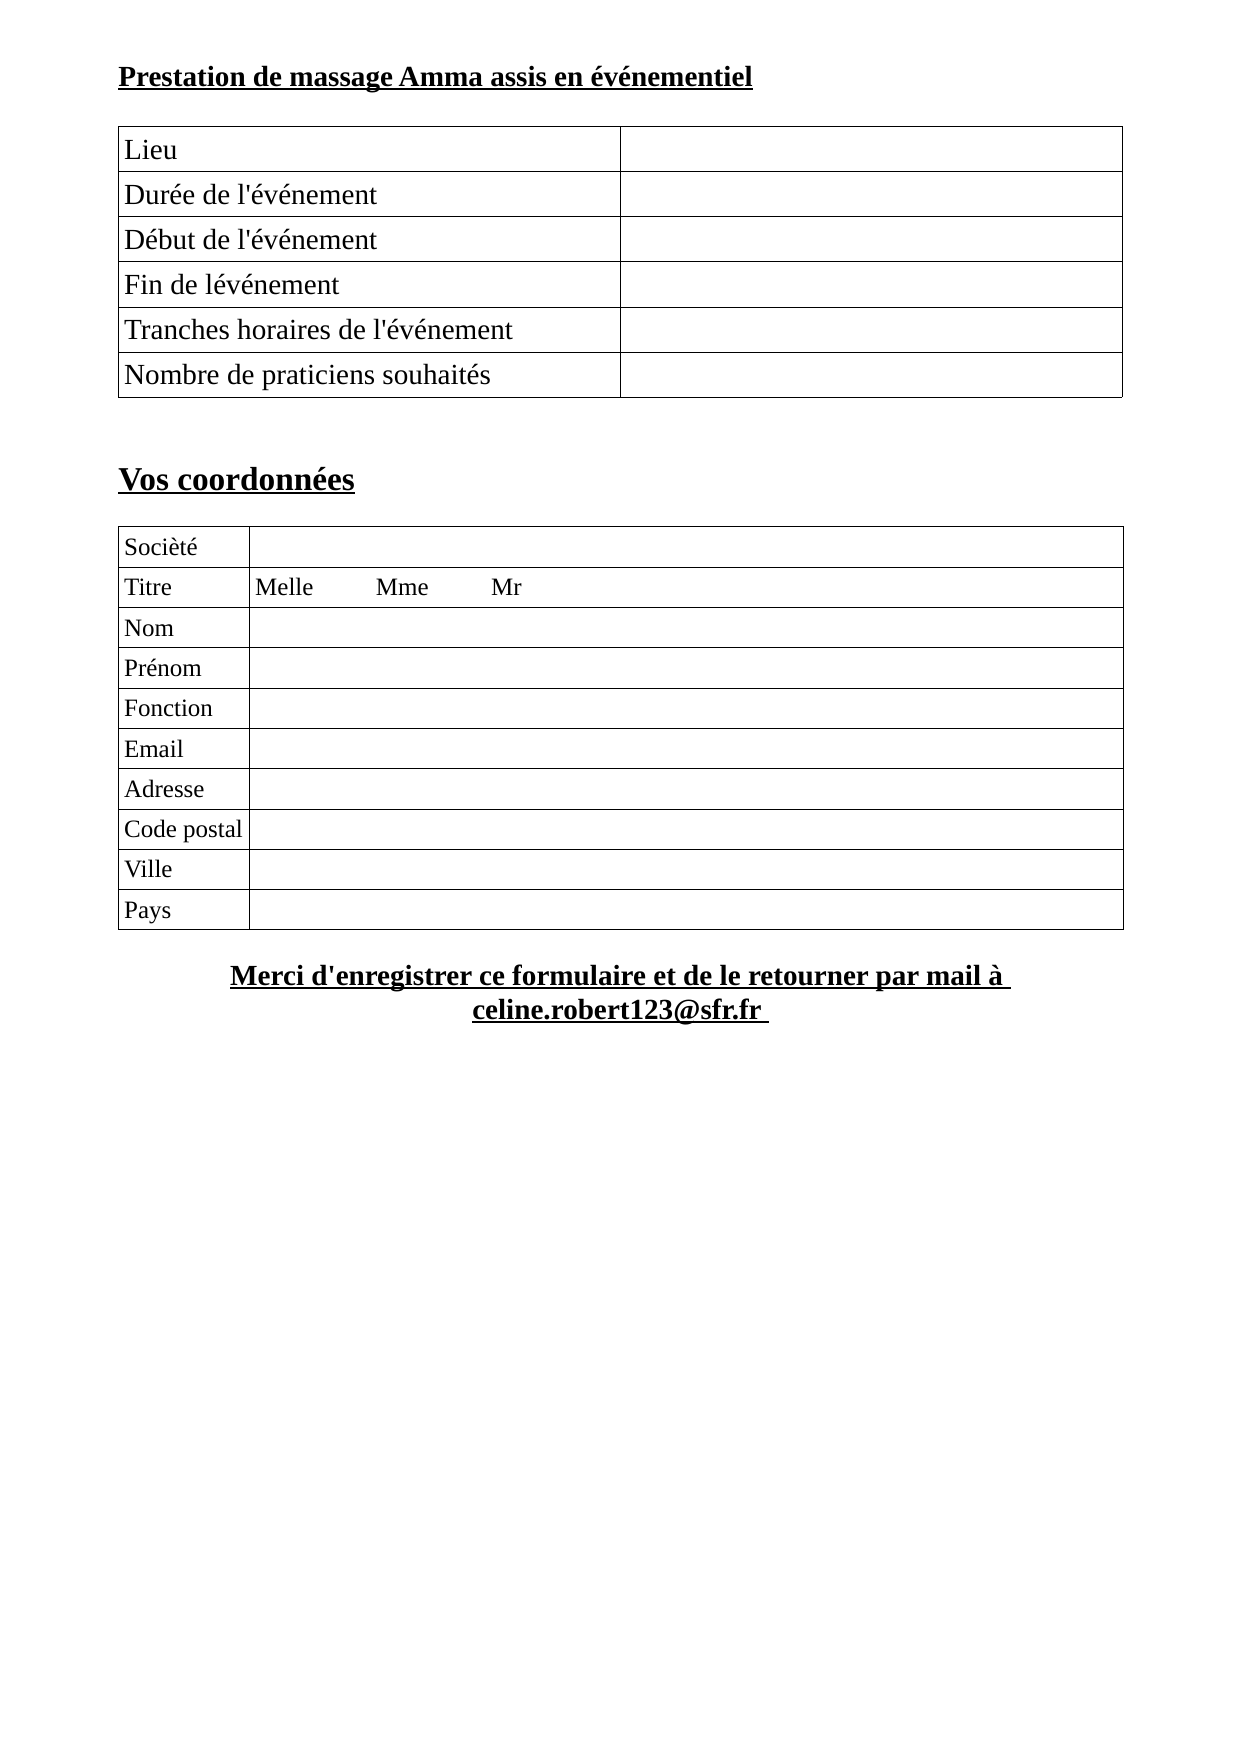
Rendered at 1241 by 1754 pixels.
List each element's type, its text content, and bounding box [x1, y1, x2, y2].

table_cell Nom [119, 608, 249, 647]
table_header Lieu [119, 127, 620, 171]
table_cell Code postal [119, 810, 249, 849]
table_cell Titre [119, 568, 249, 607]
table_cell [250, 648, 1123, 687]
table_cell [250, 769, 1123, 808]
table_cell [250, 890, 1123, 929]
table_cell Nombre de praticiens souhaités [119, 353, 620, 397]
text Prestation de massage Amma assis en événementiel [118, 59, 1122, 93]
text celine.robert123@sfr.fr [118, 992, 1122, 1025]
table_cell [621, 353, 1122, 397]
table_cell [250, 689, 1123, 728]
table_cell [250, 608, 1123, 647]
table_header [250, 527, 1123, 567]
text Merci d'enregistrer ce formulaire et de le retourner par mail à [118, 958, 1122, 992]
table_cell Adresse [119, 769, 249, 808]
table_cell Melle Mme Mr [250, 568, 1123, 607]
table_cell [250, 850, 1123, 889]
table_cell [621, 308, 1122, 352]
table_cell [621, 262, 1122, 307]
table_cell Fonction [119, 689, 249, 728]
table_header [621, 127, 1122, 171]
table_cell [250, 810, 1123, 849]
text Vos coordonnées [118, 459, 1122, 497]
table_cell Prénom [119, 648, 249, 687]
table_cell Ville [119, 850, 249, 889]
table_header Socièté [119, 527, 249, 567]
table_cell [621, 217, 1122, 261]
table_cell Durée de l'événement [119, 172, 620, 216]
table_cell Début de l'événement [119, 217, 620, 261]
table_cell Pays [119, 890, 249, 929]
table_cell [250, 729, 1123, 768]
table_cell Email [119, 729, 249, 768]
table_cell Fin de lévénement [119, 262, 620, 307]
table_cell Tranches horaires de l'événement [119, 308, 620, 352]
table_cell [621, 172, 1122, 216]
